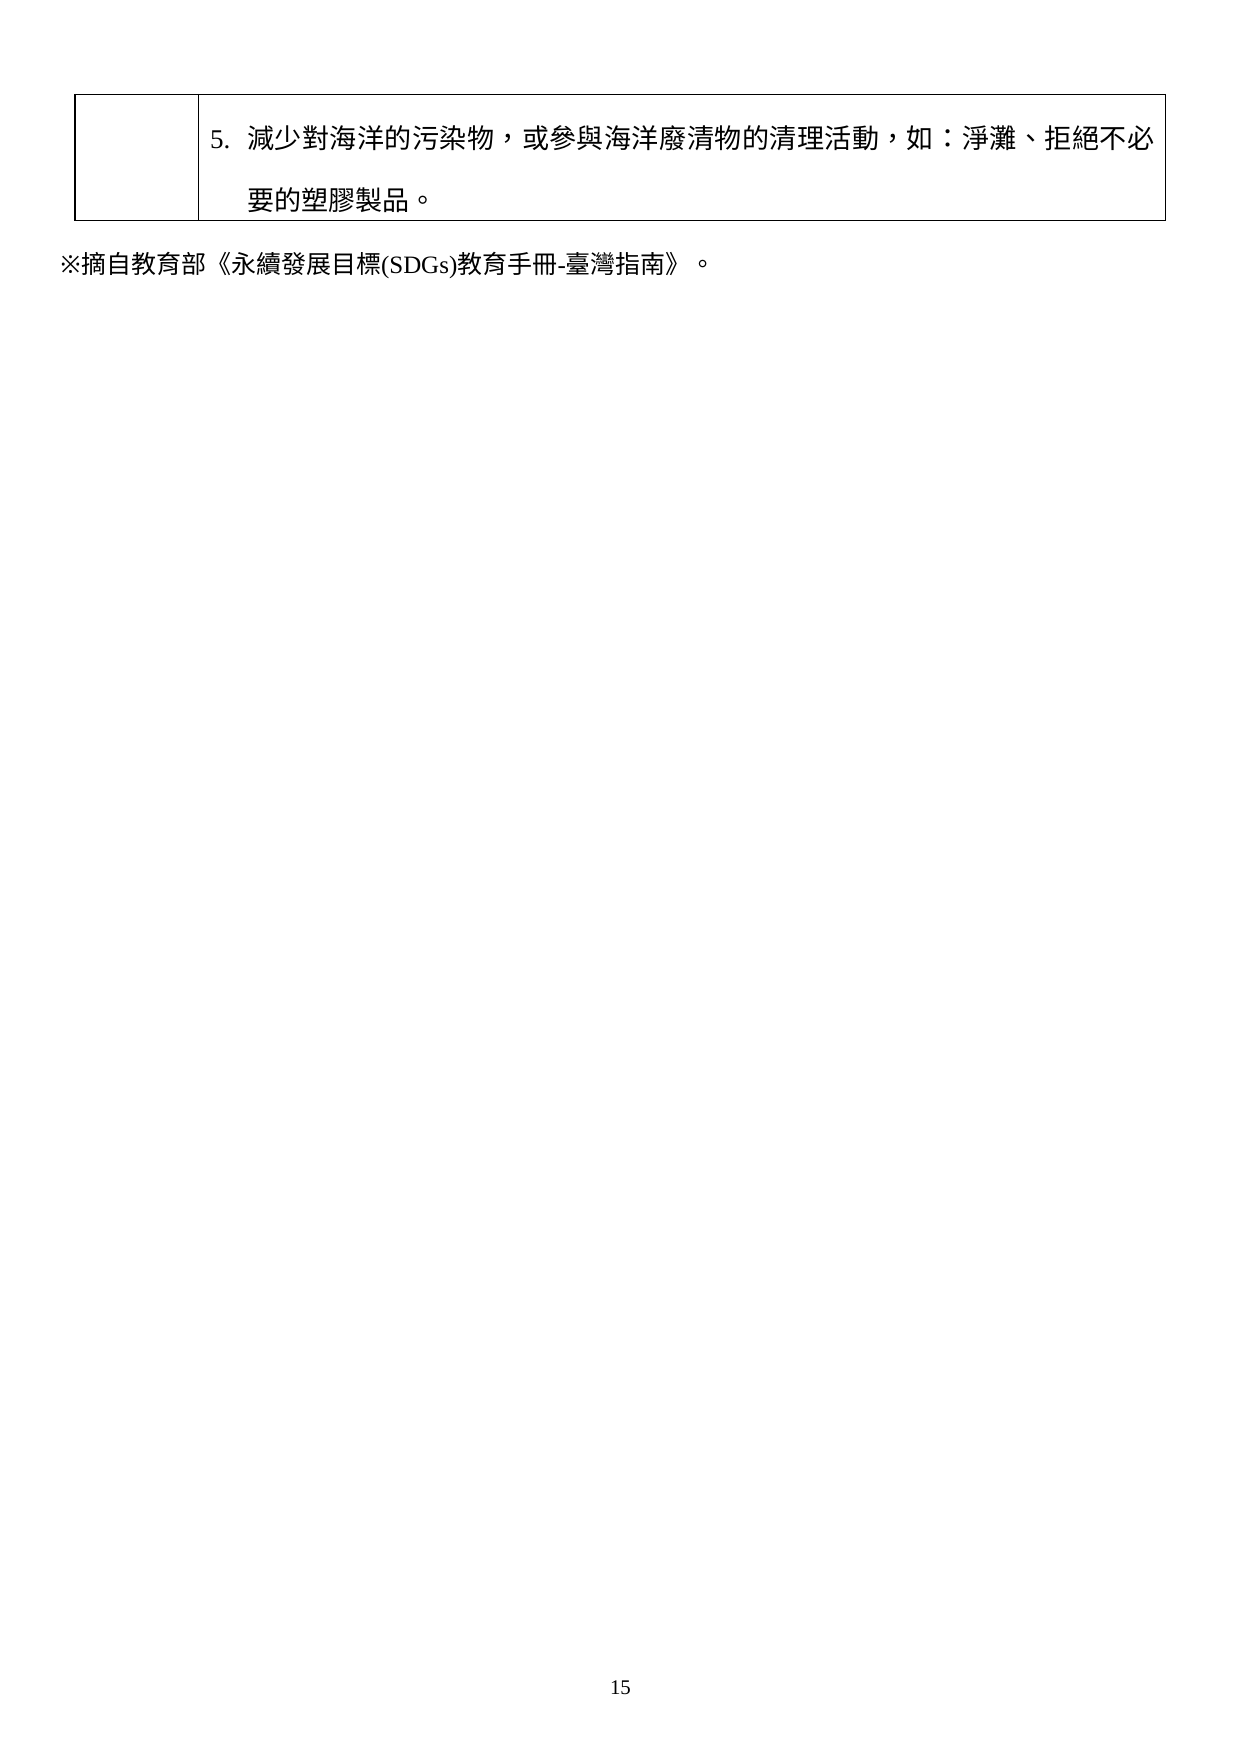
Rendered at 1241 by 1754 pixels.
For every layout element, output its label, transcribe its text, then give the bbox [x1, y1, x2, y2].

text ※摘自教育部《永續發展目標(SDGs)教育手冊-臺灣指南》。 [60, 221, 1165, 283]
table_cell [76, 95, 198, 220]
table_cell 能夠認識海洋生態，氣候變遷與海洋之間的關係與影響，具備海洋自然科學的基礎知識及瞭解海洋科技發展。 探索海洋經濟活動帶來的影響。能討論威脅在地生計的過度捕撈問題，交流永續漁業方法，瞭解捕魚法、保育類海洋生物、海洋相關政策，例如：嚴格的漁業配額和暫時禁捕瀕臨滅絕的物種。 能夠辨識、評估和購買永續捕撈的海洋生物，例如：獲得生態標籤認證的產品，支持永續的魚類和海鮮水產。思考自身飲食習慣，從自己落實行動。 能夠說明並促進擴大禁漁區和海洋保護區。 減少對海洋的污染物，或參與海洋廢清物的清理活動，如：淨灘、拒絕不必要的塑膠製品。 [199, 95, 1165, 220]
